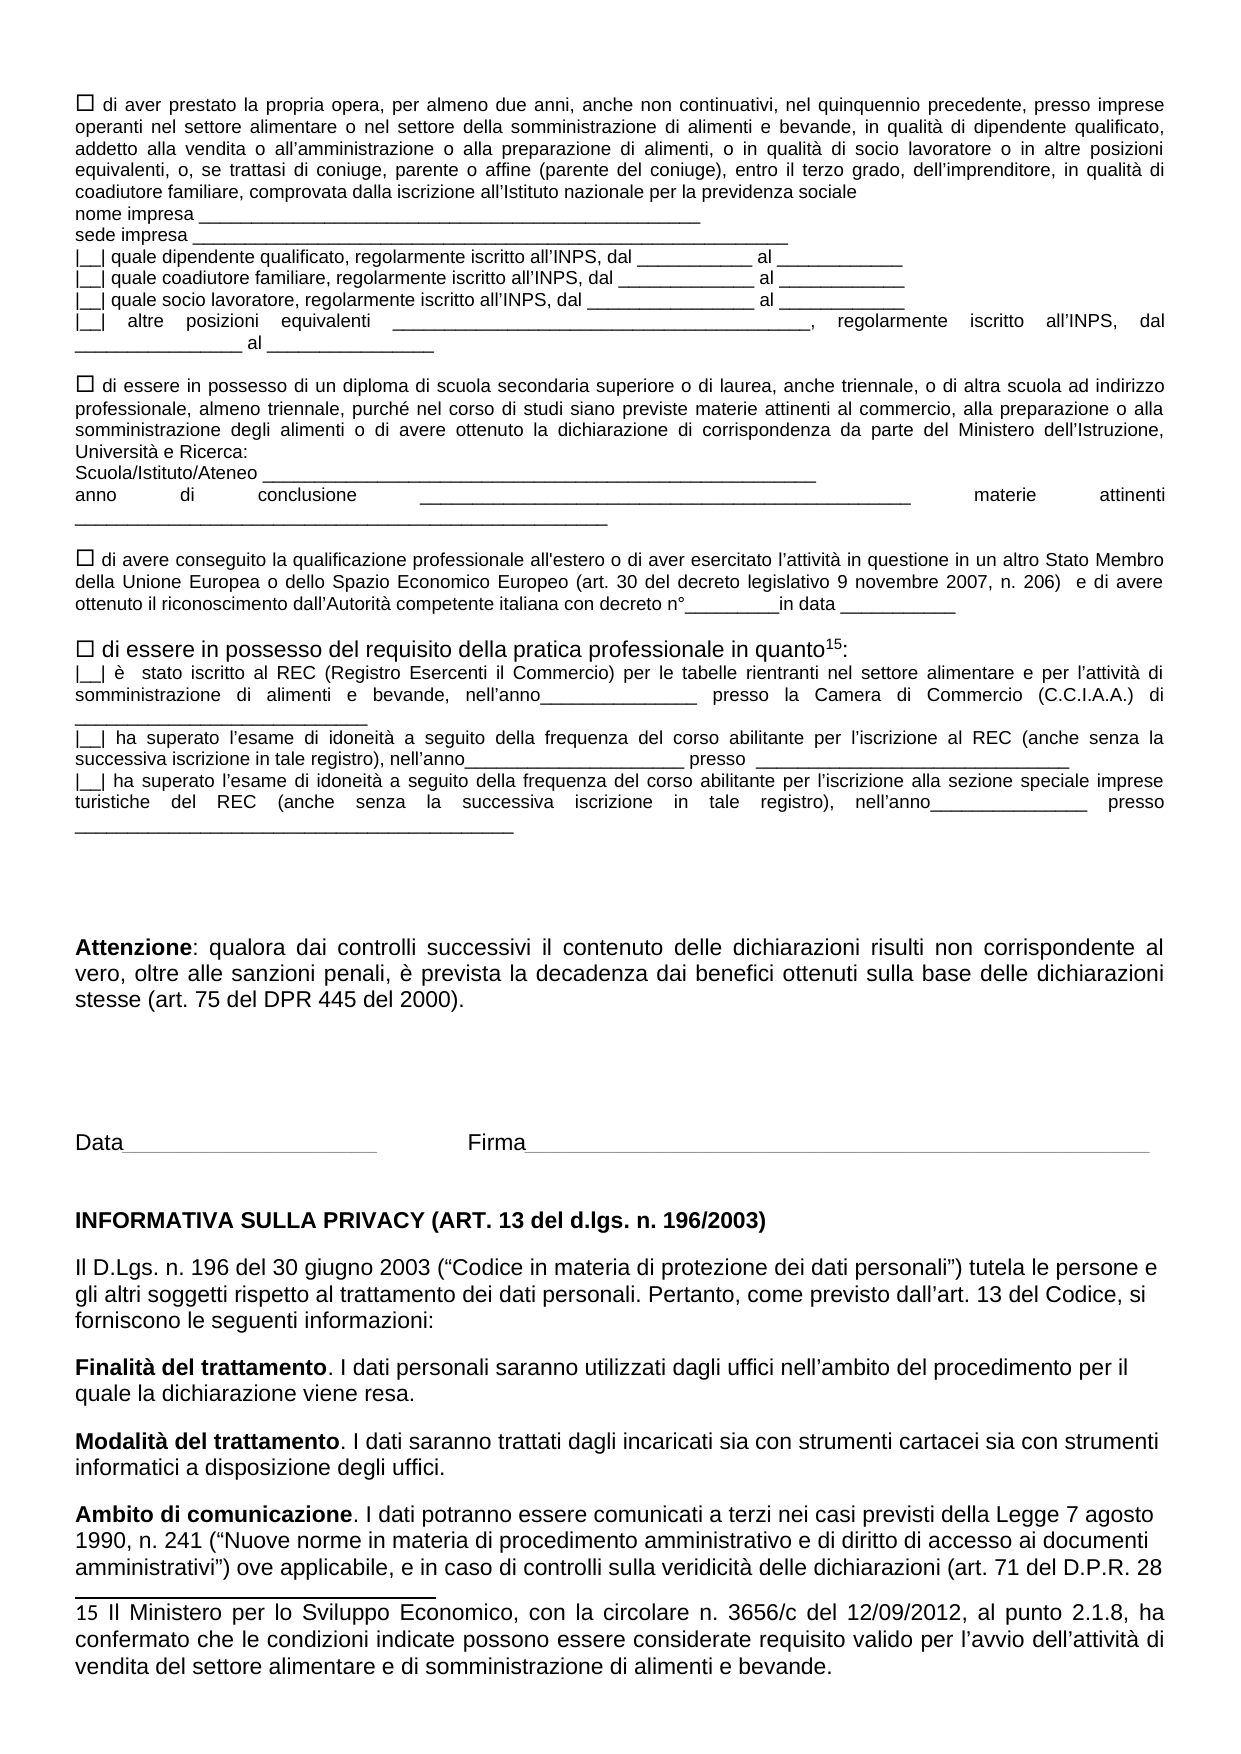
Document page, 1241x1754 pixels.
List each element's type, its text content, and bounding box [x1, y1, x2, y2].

text  di essere in possesso del requisito della pratica professionale in quanto: [75, 636, 1165, 662]
text Finalità del trattamento. I dati personali saranno utilizzati dagli uffici nell’ambito del procedimento per il quale la dichiarazione viene resa. [75, 1354, 1165, 1407]
text sede impresa _________________________________________________________ [75, 224, 1165, 246]
text Modalità del trattamento. I dati saranno trattati dagli incaricati sia con strumenti cartacei sia con strumenti informatici a disposizione degli uffici. [75, 1428, 1165, 1480]
text nome impresa ________________________________________________ [75, 202, 1165, 224]
text Il D.Lgs. n. 196 del 30 giugno 2003 (“Codice in materia di protezione dei dati personali”) tutela le persone e gli altri soggetti rispetto al trattamento dei dati personali. Pertanto, come previsto dall’art. 13 del Codice, si forniscono le seguenti informazioni: [75, 1254, 1165, 1333]
text |__| altre posizioni equivalenti ________________________________________, regolarmente iscritto all’INPS, dal ________________ al ________________ [75, 310, 1165, 353]
text |__| quale coadiutore familiare, regolarmente iscritto all’INPS, dal _____________ al ____________ [75, 267, 1165, 289]
text Ambito di comunicazione. I dati potranno essere comunicati a terzi nei casi previsti della Legge 7 agosto 1990, n. 241 (“Nuove norme in materia di procedimento amministrativo e di diritto di accesso ai documenti amministrativi”) ove applicabile, e in caso di controlli sulla veridicità delle dichiarazioni (art. 71 del D.P.R. 28 [75, 1501, 1165, 1580]
text Data____________________ Firma_________________________________________________ [75, 1129, 1165, 1156]
text |__| è stato iscritto al REC (Registro Esercenti il Commercio) per le tabelle rientranti nel settore alimentare e per l’attività di somministrazione di alimenti e bevande, nell’anno_______________ presso la Camera di Commercio (C.C.I.A.A.) di ____________________________ [75, 662, 1165, 727]
text  di avere conseguito la qualificazione professionale all'estero o di aver esercitato l’attività in questione in un altro Stato Membro della Unione Europea o dello Spazio Economico Europeo (art. 30 del decreto legislativo 9 novembre 2007, n. 206) e di avere ottenuto il riconoscimento dall’Autorità competente italiana con decreto n°_________in data ___________ [75, 548, 1165, 614]
text |__| ha superato l’esame di idoneità a seguito della frequenza del corso abilitante per l’iscrizione al REC (anche senza la successiva iscrizione in tale registro), nell’anno_____________________ presso ______________________________ [75, 727, 1165, 770]
text Il Ministero per lo Sviluppo Economico, con la circolare n. 3656/c del 12/09/2012, al punto 2.1.8, ha confermato che le condizioni indicate possono essere considerate requisito valido per l’avvio dell’attività di vendita del settore alimentare e di somministrazione di alimenti e bevande. [75, 1598, 1165, 1679]
text anno di conclusione _______________________________________________ materie attinenti ___________________________________________________ [75, 484, 1165, 527]
text Scuola/Istituto/Ateneo _____________________________________________________ [75, 462, 1165, 484]
text  di aver prestato la propria opera, per almeno due anni, anche non continuativi, nel quinquennio precedente, presso imprese operanti nel settore alimentare o nel settore della somministrazione di alimenti e bevande, in qualità di dipendente qualificato, addetto alla vendita o all’amministrazione o alla preparazione di alimenti, o in qualità di socio lavoratore o in altre posizioni equivalenti, o, se trattasi di coniuge, parente o affine (parente del coniuge), entro il terzo grado, dell’imprenditore, in qualità di coadiutore familiare, comprovata dalla iscrizione all’Istituto nazionale per la previdenza sociale [75, 94, 1165, 202]
text Attenzione: qualora dai controlli successivi il contenuto delle dichiarazioni risulti non corrispondente al vero, oltre alle sanzioni penali, è prevista la decadenza dai benefici ottenuti sulla base delle dichiarazioni stesse (art. 75 del DPR 445 del 2000). [75, 934, 1165, 1013]
text  di essere in possesso di un diploma di scuola secondaria superiore o di laurea, anche triennale, o di altra scuola ad indirizzo professionale, almeno triennale, purché nel corso di studi siano previste materie attinenti al commercio, alla preparazione o alla somministrazione degli alimenti o di avere ottenuto la dichiarazione di corrispondenza da parte del Ministero dell’Istruzione, Università e Ricerca: [75, 375, 1165, 462]
text INFORMATIVA SULLA PRIVACY (ART. 13 del d.lgs. n. 196/2003) [75, 1207, 1165, 1233]
text |__| quale socio lavoratore, regolarmente iscritto all’INPS, dal ________________ al ____________ [75, 289, 1165, 310]
text |__| ha superato l’esame di idoneità a seguito della frequenza del corso abilitante per l’iscrizione alla sezione speciale imprese turistiche del REC (anche senza la successiva iscrizione in tale registro), nell’anno_______________ presso __________________________________________ [75, 770, 1165, 834]
text |__| quale dipendente qualificato, regolarmente iscritto all’INPS, dal ___________ al ____________ [75, 246, 1165, 267]
